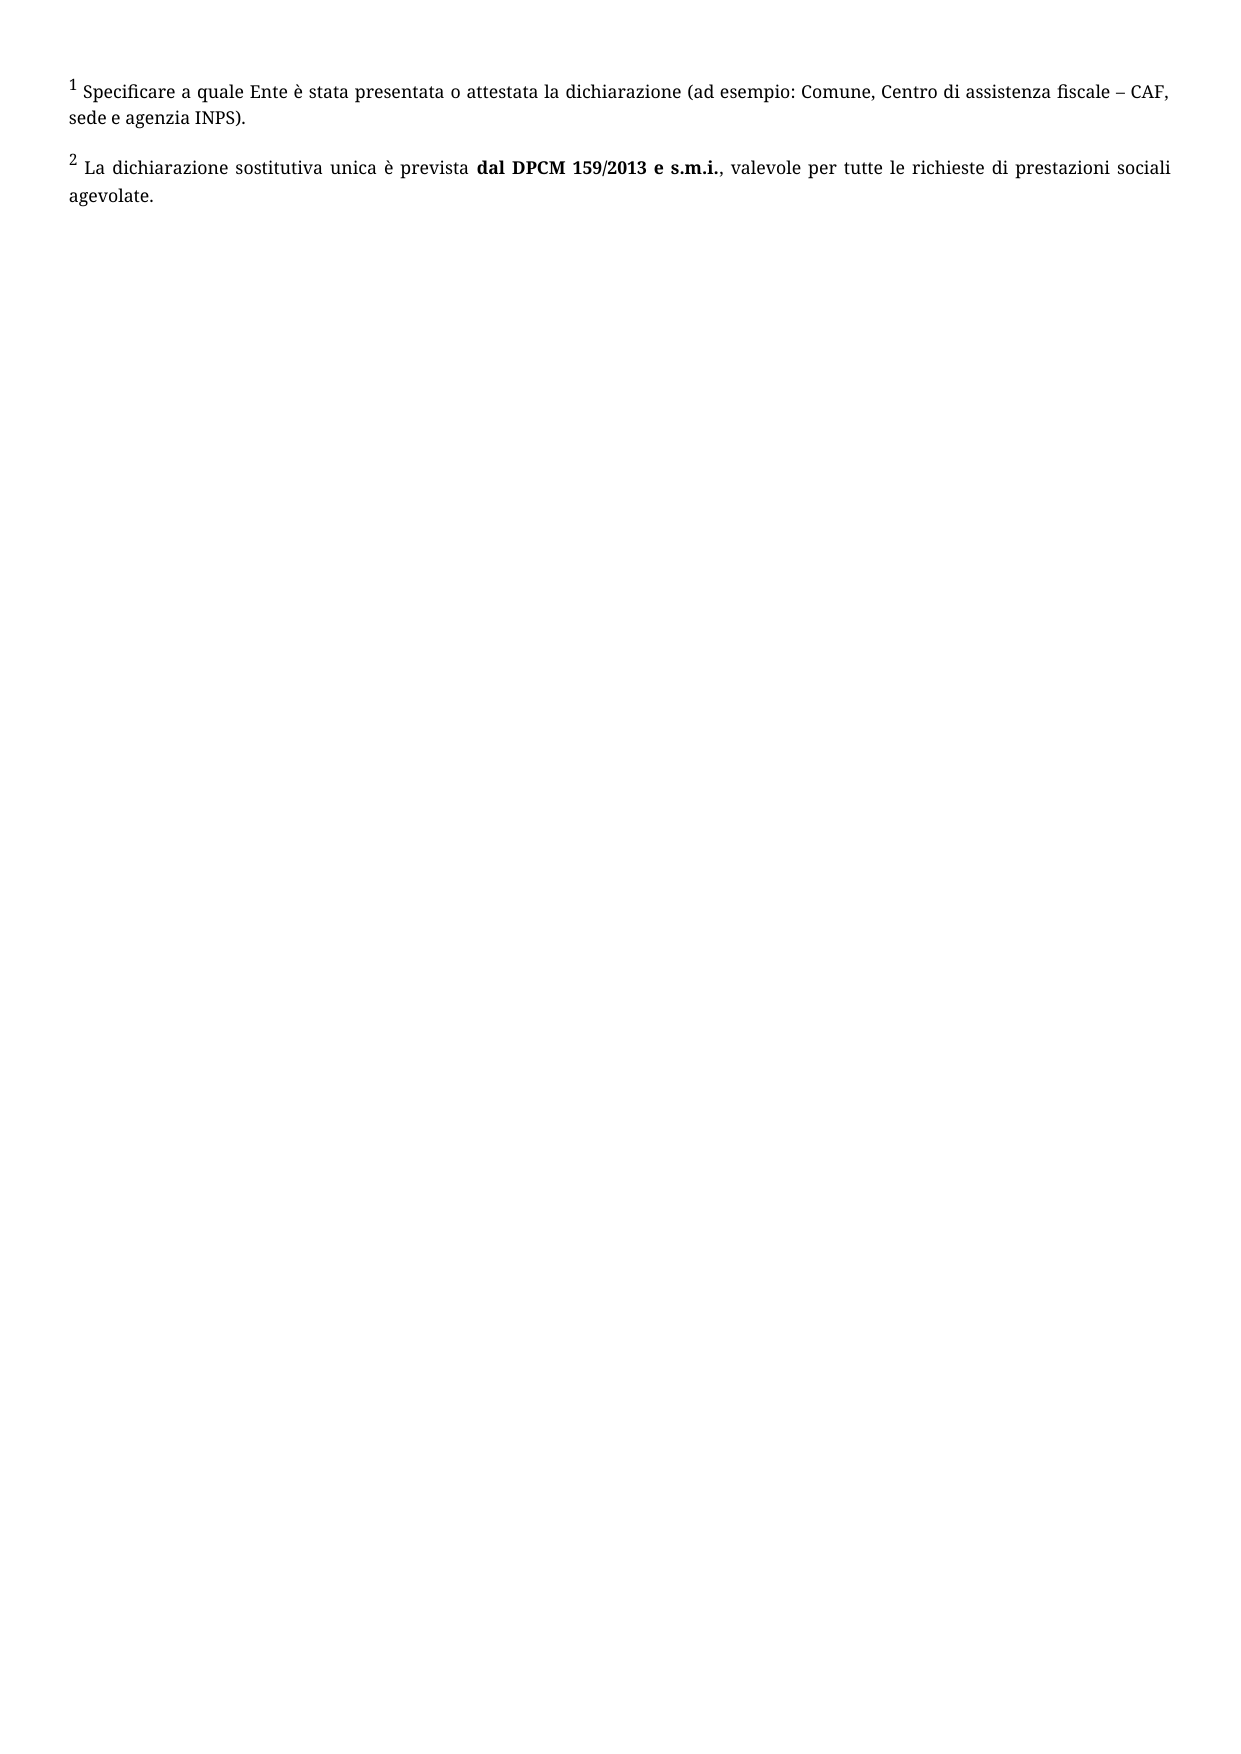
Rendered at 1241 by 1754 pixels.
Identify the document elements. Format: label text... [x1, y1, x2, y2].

text 2 La dichiarazione sostitutiva unica è prevista dal DPCM 159/2013 e s.m.i., valevole per tutte le richieste di prestazioni sociali agevolate. [69, 148, 1171, 208]
text 1 Specificare a quale Ente è stata presentata o attestata la dichiarazione (ad esempio: Comune, Centro di assistenza fiscale – CAF, sede e agenzia INPS). [69, 73, 1171, 130]
